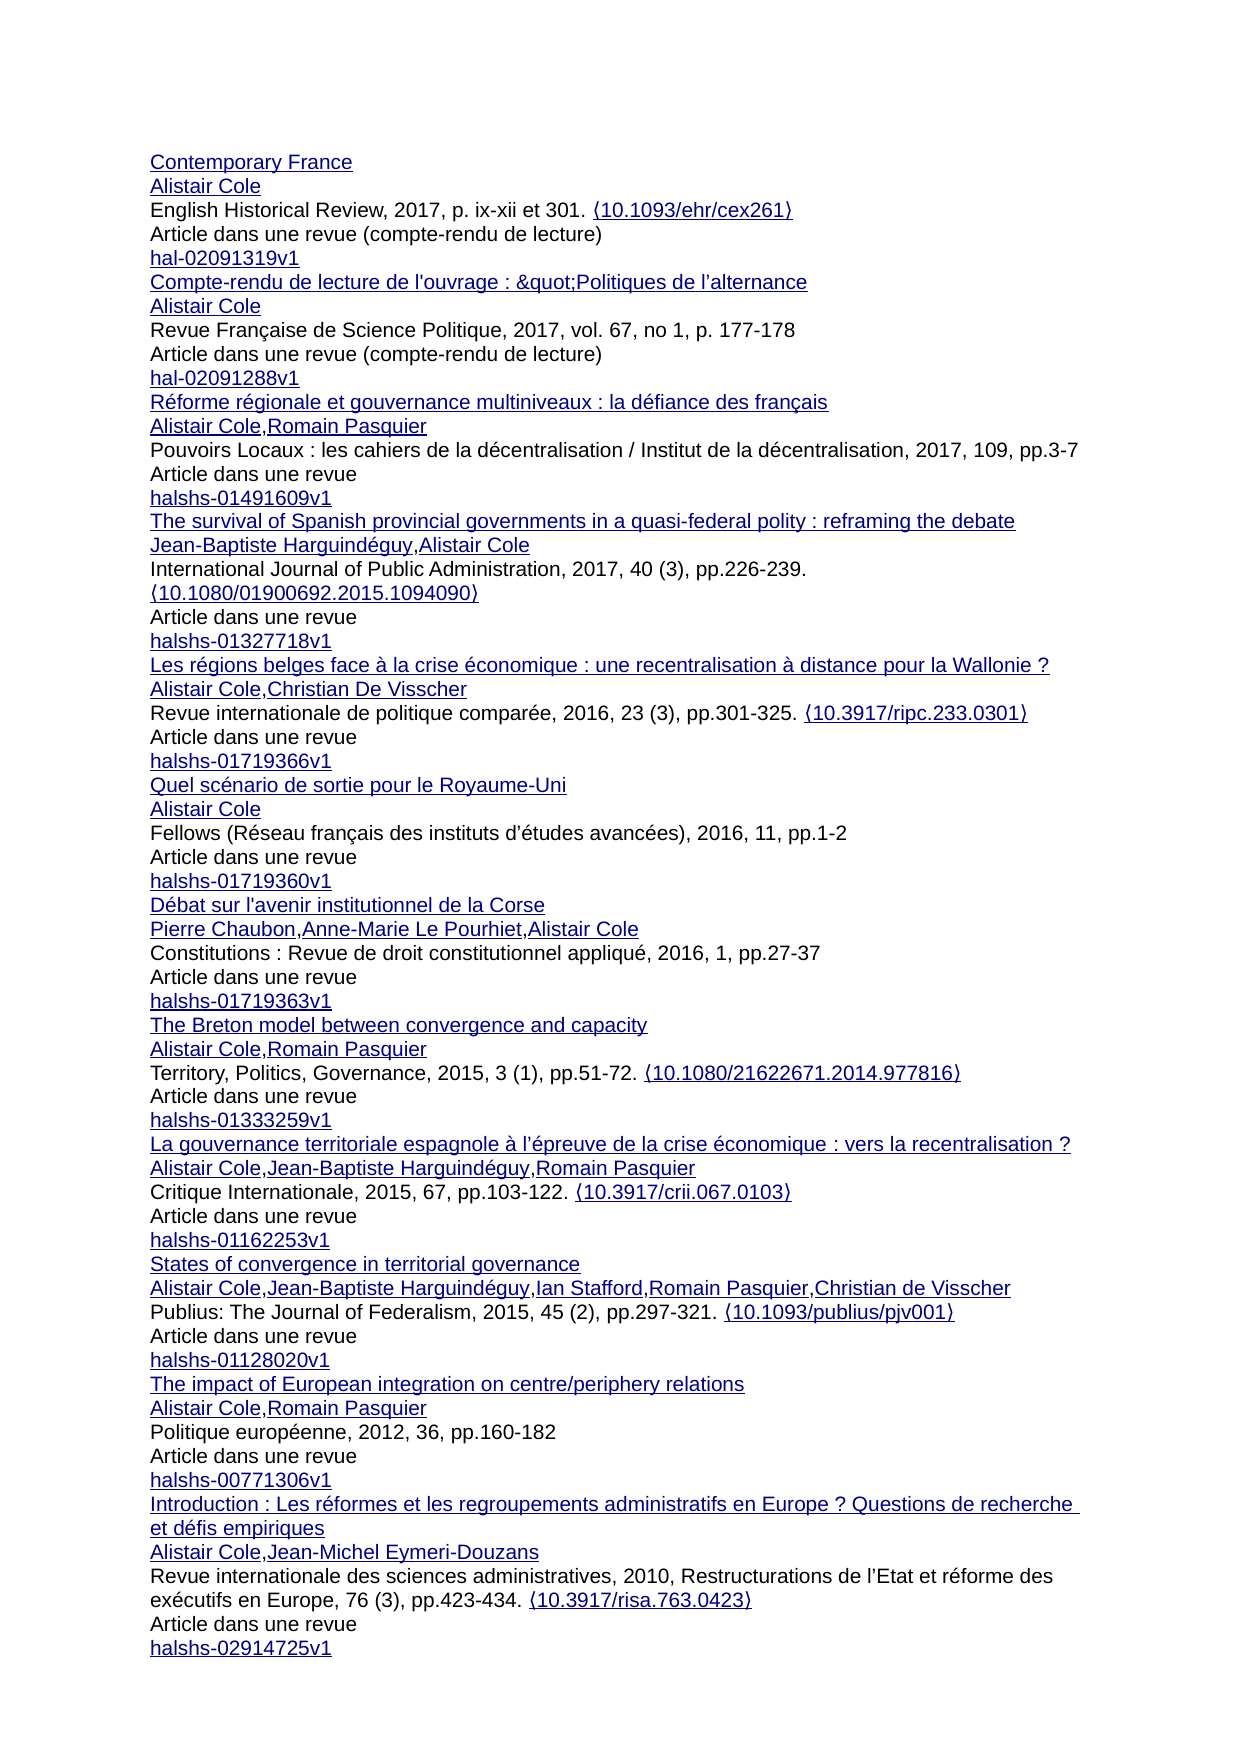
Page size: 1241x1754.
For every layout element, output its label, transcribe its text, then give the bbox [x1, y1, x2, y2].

table_cell Les régions belges face à la crise économique : une recentralisation à distance pour la Wallonie ? Alistair Cole,Christian De Visscher Revue internationale de politique comparée, 2016, 23 (3), pp.301-325. ⟨10.3917/ripc.233.0301⟩ Article dans une revue halshs-01719366v1 [150, 653, 1090, 773]
table_cell Débat sur l'avenir institutionnel de la Corse Pierre Chaubon,Anne-Marie Le Pourhiet,Alistair Cole Constitutions : Revue de droit constitutionnel appliqué, 2016, 1, pp.27-37 Article dans une revue halshs-01719363v1 [150, 893, 1090, 1012]
table_cell States of convergence in territorial governance Alistair Cole,Jean-Baptiste Harguindéguy,Ian Stafford,Romain Pasquier,Christian de Visscher Publius: The Journal of Federalism, 2015, 45 (2), pp.297-321. ⟨10.1093/publius/pjv001⟩ Article dans une revue halshs-01128020v1 [150, 1252, 1090, 1372]
table_cell Quel scénario de sortie pour le Royaume-Uni Alistair Cole Fellows (Réseau français des instituts d’études avancées), 2016, 11, pp.1-2 Article dans une revue halshs-01719360v1 [150, 773, 1090, 893]
table_cell Contemporary France Alistair Cole English Historical Review, 2017, p. ix-xii et 301. ⟨10.1093/ehr/cex261⟩ Article dans une revue (compte-rendu de lecture) hal-02091319v1 [150, 150, 1090, 270]
table_cell Introduction : Les réformes et les regroupements administratifs en Europe ? Questions de recherche et défis empiriques Alistair Cole,Jean-Michel Eymeri-Douzans Revue internationale des sciences administratives, 2010, Restructurations de l’Etat et réforme des exécutifs en Europe, 76 (3), pp.423-434. ⟨10.3917/risa.763.0423⟩ Article dans une revue halshs-02914725v1 [150, 1492, 1090, 1659]
table_cell La gouvernance territoriale espagnole à l’épreuve de la crise économique : vers la recentralisation ? Alistair Cole,Jean-Baptiste Harguindéguy,Romain Pasquier Critique Internationale, 2015, 67, pp.103-122. ⟨10.3917/crii.067.0103⟩ Article dans une revue halshs-01162253v1 [150, 1132, 1090, 1252]
table_cell The impact of European integration on centre/periphery relations Alistair Cole,Romain Pasquier Politique européenne, 2012, 36, pp.160-182 Article dans une revue halshs-00771306v1 [150, 1372, 1090, 1492]
table_cell The Breton model between convergence and capacity Alistair Cole,Romain Pasquier Territory, Politics, Governance, 2015, 3 (1), pp.51-72. ⟨10.1080/21622671.2014.977816⟩ Article dans une revue halshs-01333259v1 [150, 1013, 1090, 1132]
table_cell Réforme régionale et gouvernance multiniveaux : la défiance des français Alistair Cole,Romain Pasquier Pouvoirs Locaux : les cahiers de la décentralisation / Institut de la décentralisation, 2017, 109, pp.3-7 Article dans une revue halshs-01491609v1 [150, 390, 1090, 509]
table_cell The survival of Spanish provincial governments in a quasi-federal polity : reframing the debate Jean-Baptiste Harguindéguy,Alistair Cole International Journal of Public Administration, 2017, 40 (3), pp.226-239. ⟨10.1080/01900692.2015.1094090⟩ Article dans une revue halshs-01327718v1 [150, 509, 1090, 653]
table_cell Compte-rendu de lecture de l'ouvrage : &quot;Politiques de l’alternance Alistair Cole Revue Française de Science Politique, 2017, vol. 67, no 1, p. 177-178 Article dans une revue (compte-rendu de lecture) hal-02091288v1 [150, 270, 1090, 389]
